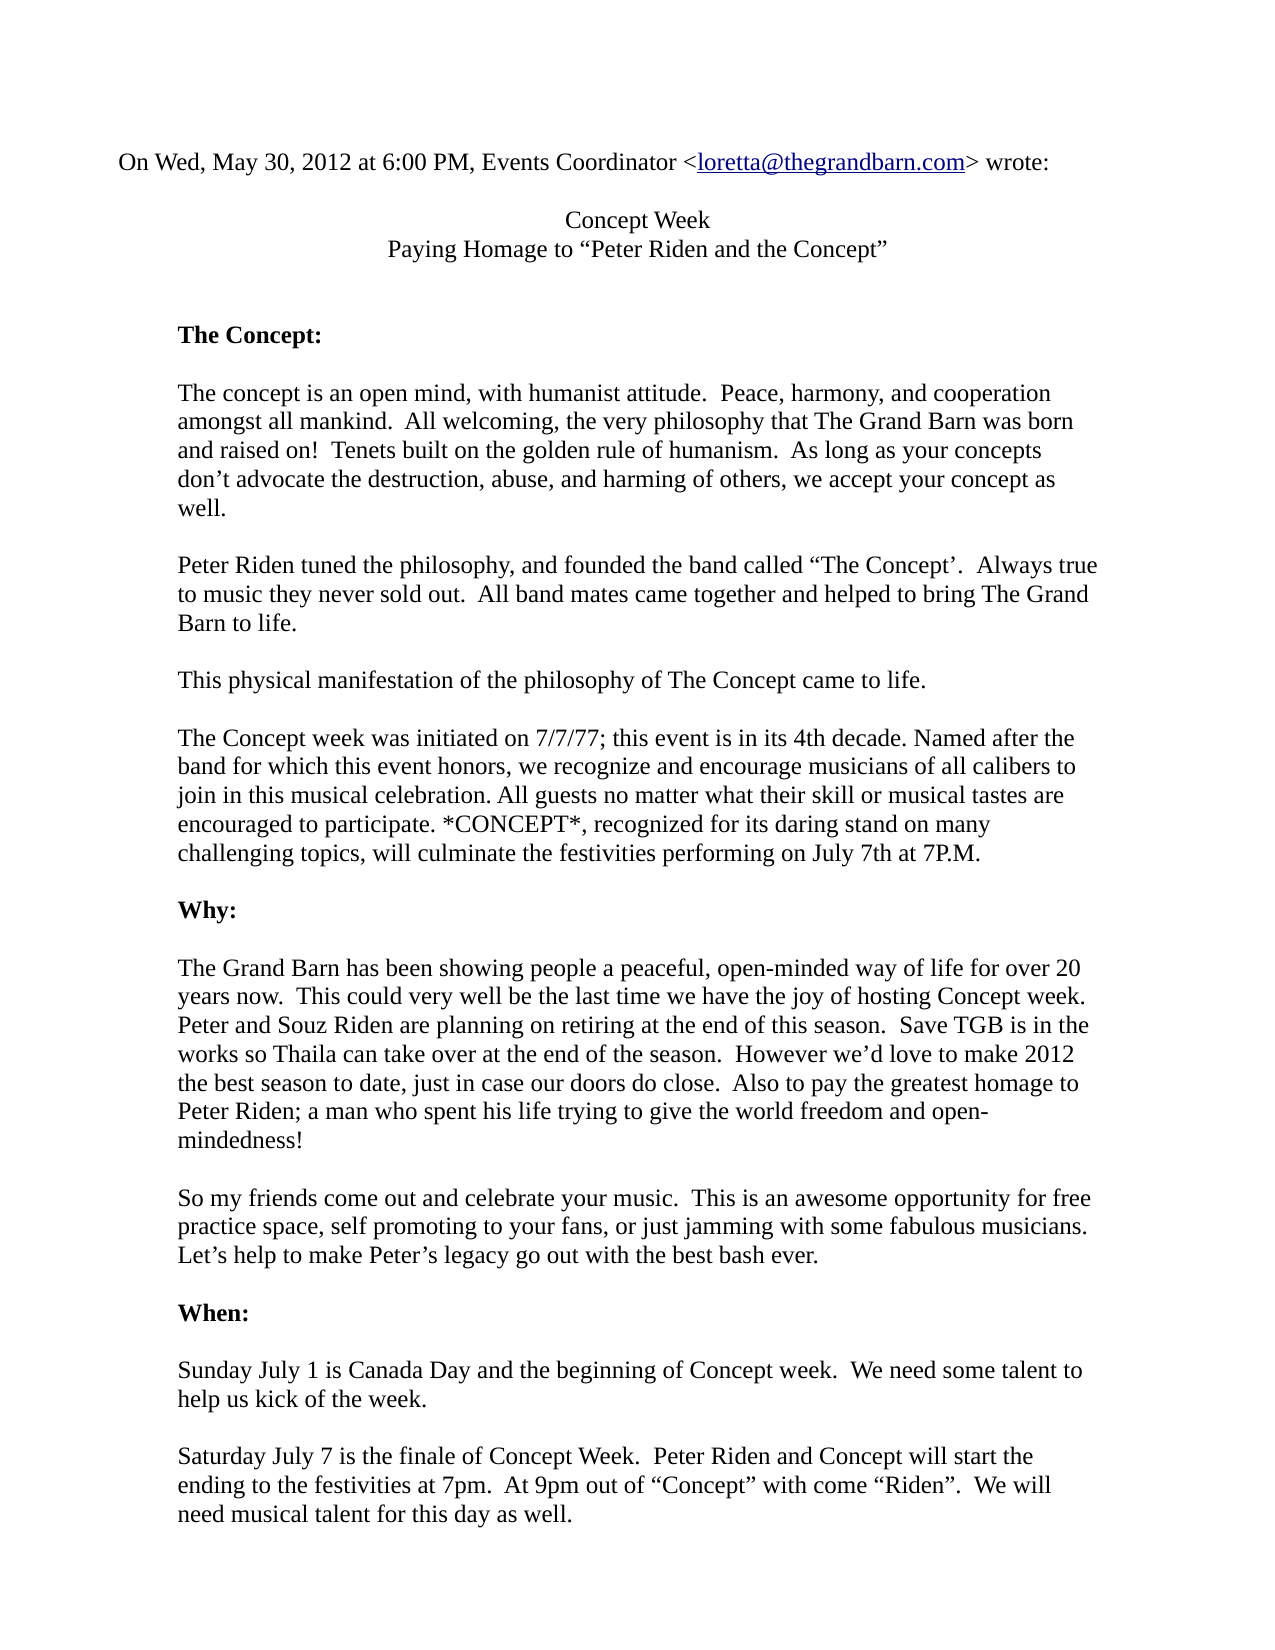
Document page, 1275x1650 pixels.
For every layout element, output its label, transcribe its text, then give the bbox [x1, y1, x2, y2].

text Paying Homage to “Peter Riden and the Concept” [177, 234, 1098, 263]
text The Concept: [177, 320, 1098, 349]
text Why: [177, 895, 1098, 924]
text On Wed, May 30, 2012 at 6:00 PM, Events Coordinator <loretta@thegrandbarn.com> wrote: [118, 147, 1157, 176]
text When: [177, 1298, 1098, 1326]
text The Concept week was initiated on 7/7/77; this event is in its 4th decade. Named after the band for which this event honors, we recognize and encourage musicians of all calibers to join in this musical celebration. All guests no matter what their skill or musical tastes are encouraged to participate. *CONCEPT*, recognized for its daring stand on many challenging topics, will culminate the festivities performing on July 7th at 7P.M. [177, 723, 1098, 866]
text So my friends come out and celebrate your music. This is an awesome opportunity for free practice space, self promoting to your fans, or just jamming with some fabulous musicians. Let’s help to make Peter’s legacy go out with the best bash ever. [177, 1183, 1098, 1269]
text Saturday July 7 is the finale of Concept Week. Peter Riden and Concept will start the ending to the festivities at 7pm. At 9pm out of “Concept” with come “Riden”. We will need musical talent for this day as well. [177, 1441, 1098, 1528]
text This physical manifestation of the philosophy of The Concept came to life. [177, 665, 1098, 694]
text Peter Riden tuned the philosophy, and founded the band called “The Concept’. Always true to music they never sold out. All band mates came together and helped to bring The Grand Barn to life. [177, 550, 1098, 636]
text The Grand Barn has been showing people a peaceful, open-minded way of life for over 20 years now. This could very well be the last time we have the joy of hosting Concept week. Peter and Souz Riden are planning on retiring at the end of this season. Save TGB is in the works so Thaila can take over at the end of the season. However we’d love to make 2012 the best season to date, just in case our doors do close. Also to pay the greatest homage to Peter Riden; a man who spent his life trying to give the world freedom and open-mindedness! [177, 953, 1098, 1154]
text The concept is an open mind, with humanist attitude. Peace, harmony, and cooperation amongst all mankind. All welcoming, the very philosophy that The Grand Barn was born and raised on! Tenets built on the golden rule of humanism. As long as your concepts don’t advocate the destruction, abuse, and harming of others, we accept your concept as well. [177, 378, 1098, 521]
text Sunday July 1 is Canada Day and the beginning of Concept week. We need some talent to help us kick of the week. [177, 1355, 1098, 1413]
text Concept Week [177, 205, 1098, 234]
